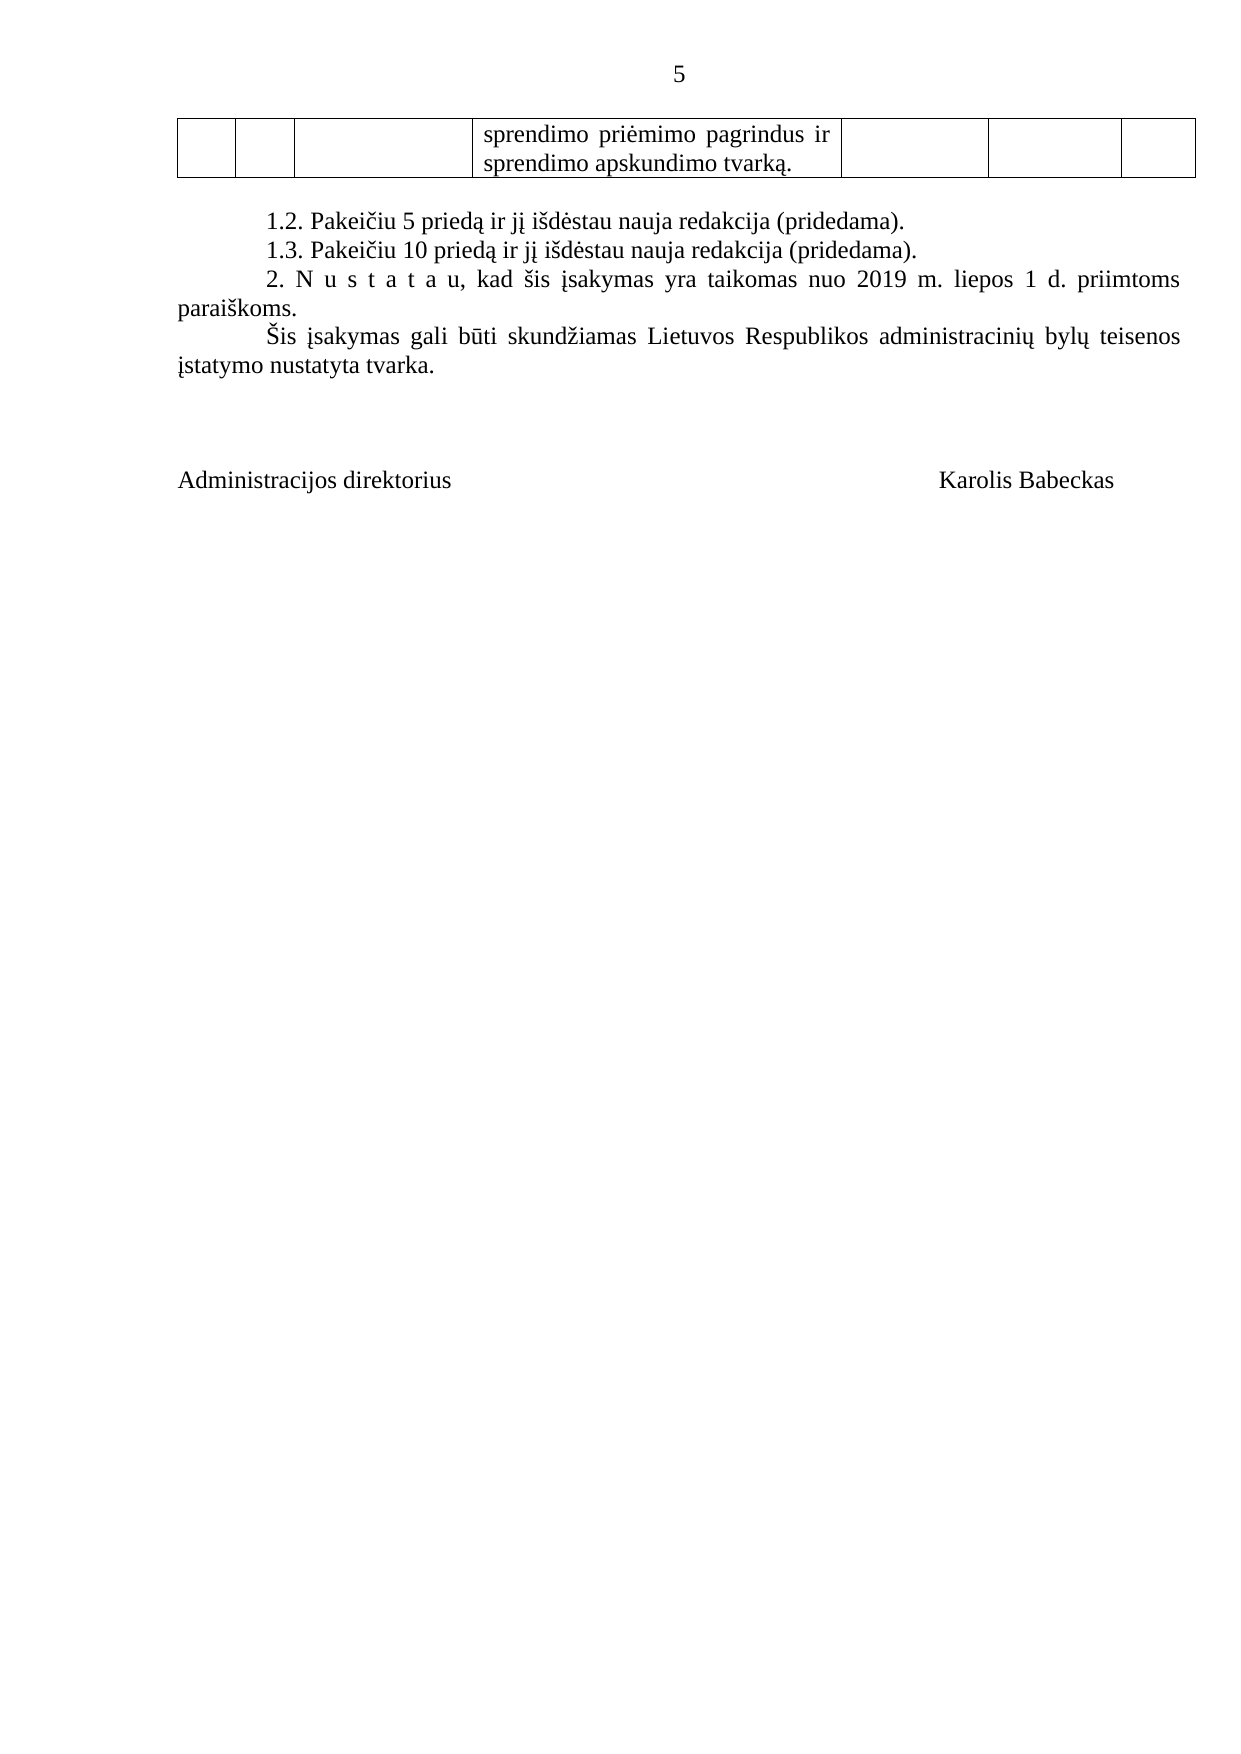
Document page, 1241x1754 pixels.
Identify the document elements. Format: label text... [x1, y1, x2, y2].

table_cell [842, 119, 988, 177]
table_cell sprendimo priėmimo pagrindus ir sprendimo apskundimo tvarką. [473, 119, 841, 177]
table_cell [178, 119, 235, 177]
text Administracijos direktorius Karolis Babeckas [177, 465, 1181, 494]
table_cell [295, 119, 472, 177]
text Šis įsakymas gali būti skundžiamas Lietuvos Respublikos administracinių bylų teisenos įstatymo nustatyta tvarka. [177, 321, 1181, 379]
table_cell [1122, 119, 1195, 177]
text 2. N u s t a t a u, kad šis įsakymas yra taikomas nuo 2019 m. liepos 1 d. priimtoms paraiškoms. [177, 264, 1181, 321]
table_cell [989, 119, 1121, 177]
table_cell [236, 119, 294, 177]
text 1.2. Pakeičiu 5 priedą ir jį išdėstau nauja redakcija (pridedama). [177, 206, 1181, 235]
text 1.3. Pakeičiu 10 priedą ir jį išdėstau nauja redakcija (pridedama). [177, 235, 1181, 264]
